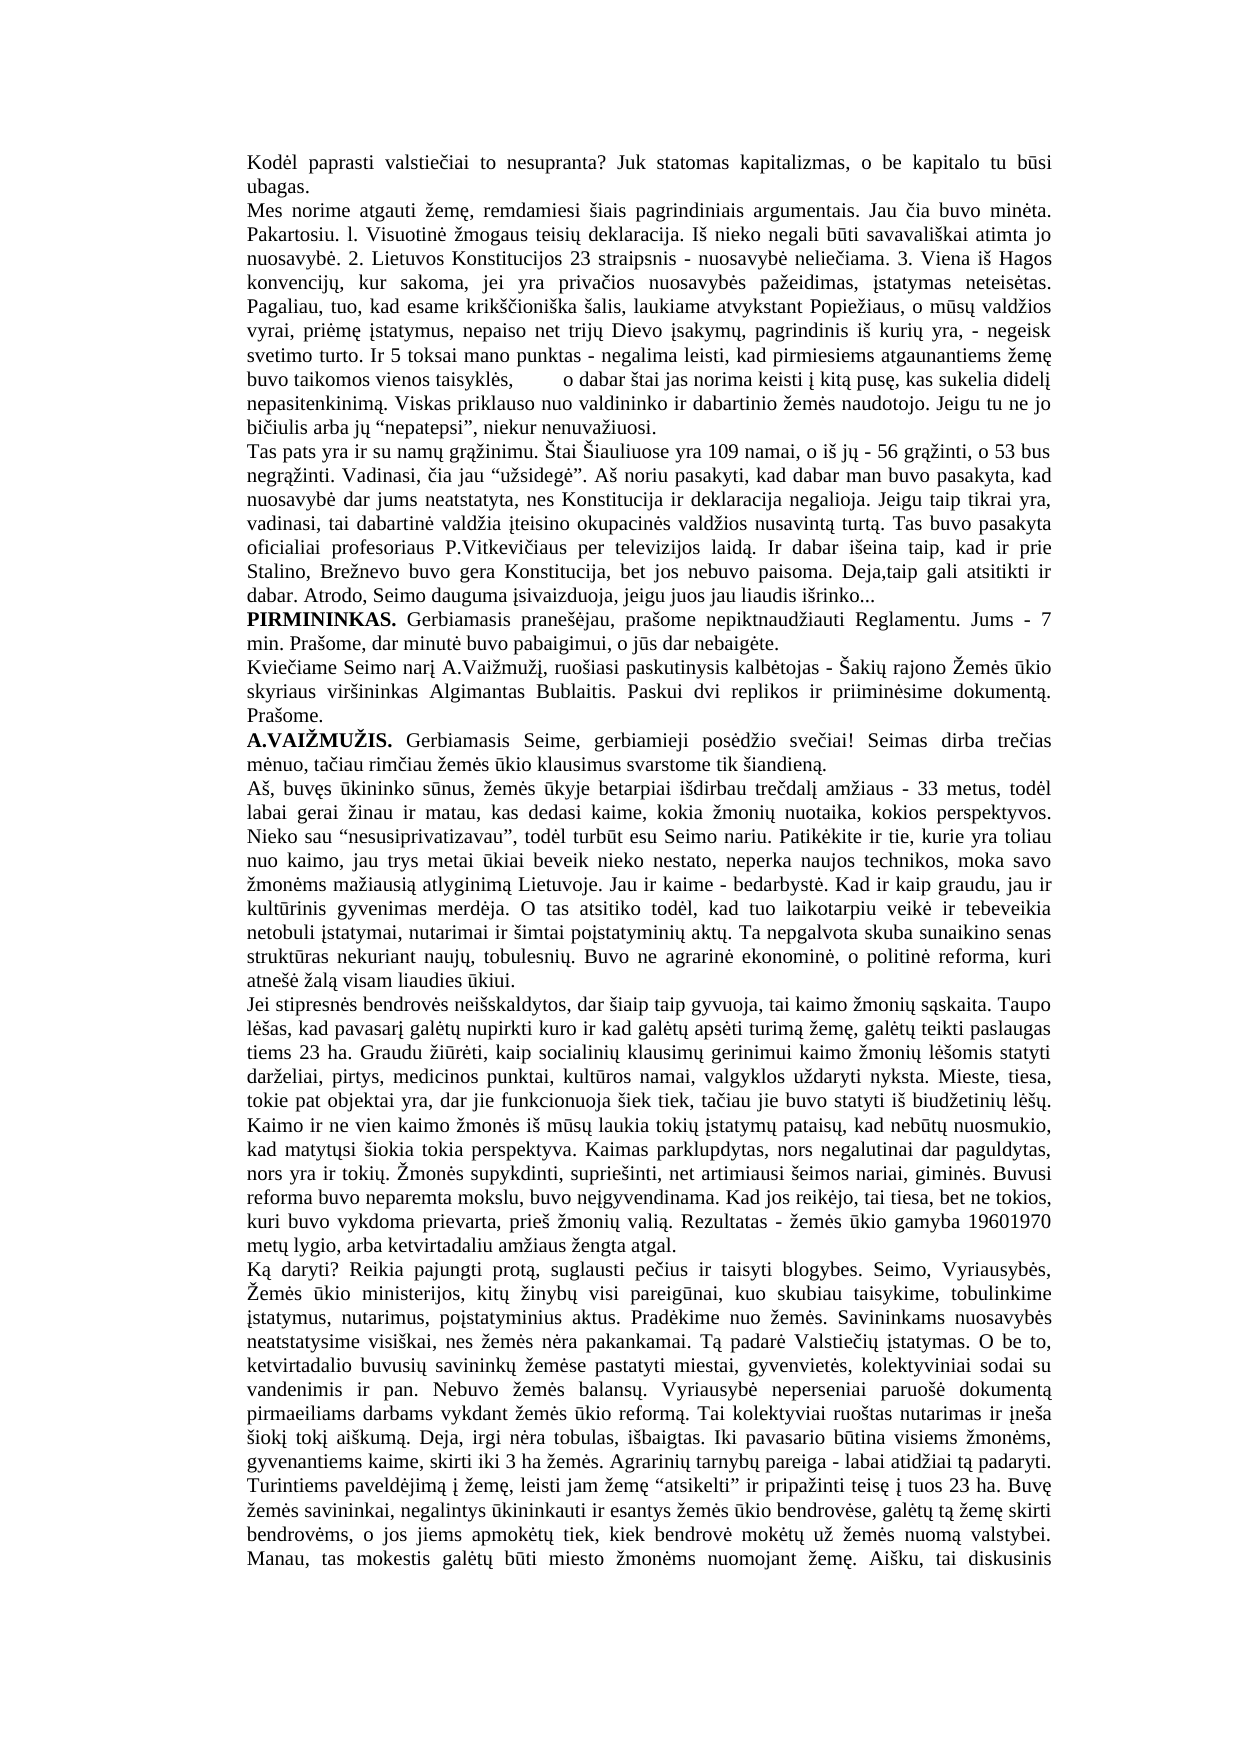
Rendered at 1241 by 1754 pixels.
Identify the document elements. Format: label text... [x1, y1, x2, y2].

text Kodėl paprasti valstiečiai to nesupranta? Juk statomas kapitalizmas, o be kapitalo tu būsi ubagas. [247, 150, 1053, 198]
text PIRMININKAS. Gerbiamasis pranešėjau, prašome nepiktnaudžiauti Reglamentu. Jums - 7 min. Prašome, dar minutė buvo pabaigimui, o jūs dar nebaigėte. [247, 607, 1053, 655]
text Kviečiame Seimo narį A.Vaižmužį, ruošiasi paskutinysis kalbėtojas - Šakių rajono Žemės ūkio skyriaus viršininkas Algimantas Bublaitis. Paskui dvi replikos ir priiminėsime dokumentą. Prašome. [247, 655, 1053, 727]
text Aš, buvęs ūkininko sūnus, žemės ūkyje betarpiai išdirbau trečdalį amžiaus - 33 metus, todėl labai gerai žinau ir matau, kas dedasi kaime, kokia žmonių nuotaika, kokios perspektyvos. Nieko sau “nesusiprivatizavau”, todėl turbūt esu Seimo nariu. Patikėkite ir tie, kurie yra toliau nuo kaimo, jau trys metai ūkiai beveik nieko nestato, neperka naujos technikos, moka savo žmonėms mažiausią atlyginimą Lietuvoje. Jau ir kaime - bedarbystė. Kad ir kaip graudu, jau ir kultūrinis gyvenimas merdėja. O tas atsitiko todėl, kad tuo laikotarpiu veikė ir tebeveikia netobuli įstatymai, nutarimai ir šimtai poįstatyminių aktų. Ta nepgalvota skuba sunaikino senas struktūras nekuriant naujų, tobulesnių. Buvo ne agrarinė ekonominė, o politinė reforma, kuri atnešė žalą visam liaudies ūkiui. [247, 776, 1053, 992]
text Mes norime atgauti žemę, remdamiesi šiais pagrindiniais argumentais. Jau čia buvo minėta. Pakartosiu. l. Visuotinė žmogaus teisių deklaracija. Iš nieko negali būti savavališkai atimta jo nuosavybė. 2. Lietuvos Konstitucijos 23 straipsnis - nuosavybė neliečiama. 3. Viena iš Hagos konvencijų, kur sakoma, jei yra privačios nuosavybės pažeidimas, įstatymas neteisėtas. Pagaliau, tuo, kad esame krikščioniška šalis, laukiame atvykstant Popiežiaus, o mūsų valdžios vyrai, priėmę įstatymus, nepaiso net trijų Dievo įsakymų, pagrindinis iš kurių yra, - negeisk svetimo turto. Ir 5 toksai mano punktas - negalima leisti, kad pirmiesiems atgaunantiems žemę buvo taikomos vienos taisyklės, o dabar štai jas norima keisti į kitą pusę, kas sukelia didelį nepasitenkinimą. Viskas priklauso nuo valdininko ir dabartinio žemės naudotojo. Jeigu tu ne jo bičiulis arba jų “nepatepsi”, niekur nenuvažiuosi. [247, 198, 1053, 439]
text Ką daryti? Reikia pajungti protą, suglausti pečius ir taisyti blogybes. Seimo, Vyriausybės, Žemės ūkio ministerijos, kitų žinybų visi pareigūnai, kuo skubiau taisykime, tobulinkime įstatymus, nutarimus, poįstatyminius aktus. Pradėkime nuo žemės. Savininkams nuosavybės neatstatysime visiškai, nes žemės nėra pakankamai. Tą padarė Valstiečių įstatymas. O be to, ketvirtadalio buvusių savininkų žemėse pastatyti miestai, gyvenvietės, kolektyviniai sodai su vandenimis ir pan. Nebuvo žemės balansų. Vyriausybė neperseniai paruošė dokumentą pirmaeiliams darbams vykdant žemės ūkio reformą. Tai kolektyviai ruoštas nutarimas ir įneša šiokį tokį aiškumą. Deja, irgi nėra tobulas, išbaigtas. Iki pavasario būtina visiems žmonėms, gyvenantiems kaime, skirti iki 3 ha žemės. Agrarinių tarnybų pareiga - labai atidžiai tą padaryti. Turintiems paveldėjimą į žemę, leisti jam žemę “atsikelti” ir pripažinti teisę į tuos 23 ha. Buvę žemės savininkai, negalintys ūkininkauti ir esantys žemės ūkio bendrovėse, galėtų tą žemę skirti bendrovėms, o jos jiems apmokėtų tiek, kiek bendrovė mokėtų už žemės nuomą valstybei. Manau, tas mokestis galėtų būti miesto žmonėms nuomojant žemę. Aišku, tai diskusinis [247, 1257, 1053, 1570]
text A.VAIŽMUŽIS. Gerbiamasis Seime, gerbiamieji posėdžio svečiai! Seimas dirba trečias mėnuo, tačiau rimčiau žemės ūkio klausimus svarstome tik šiandieną. [247, 727, 1053, 776]
text Jei stipresnės bendrovės neišskaldytos, dar šiaip taip gyvuoja, tai kaimo žmonių sąskaita. Taupo lėšas, kad pavasarį galėtų nupirkti kuro ir kad galėtų apsėti turimą žemę, galėtų teikti paslaugas tiems 23 ha. Graudu žiūrėti, kaip socialinių klausimų gerinimui kaimo žmonių lėšomis statyti darželiai, pirtys, medicinos punktai, kultūros namai, valgyklos uždaryti nyksta. Mieste, tiesa, tokie pat objektai yra, dar jie funkcionuoja šiek tiek, tačiau jie buvo statyti iš biudžetinių lėšų. Kaimo ir ne vien kaimo žmonės iš mūsų laukia tokių įstatymų pataisų, kad nebūtų nuosmukio, kad matytųsi šiokia tokia perspektyva. Kaimas parklupdytas, nors negalutinai dar paguldytas, nors yra ir tokių. Žmonės supykdinti, supriešinti, net artimiausi šeimos nariai, giminės. Buvusi reforma buvo neparemta mokslu, buvo neįgyvendinama. Kad jos reikėjo, tai tiesa, bet ne tokios, kuri buvo vykdoma prievarta, prieš žmonių valią. Rezultatas - žemės ūkio gamyba 19601970 metų lygio, arba ketvirtadaliu amžiaus žengta atgal. [247, 992, 1053, 1257]
text Tas pats yra ir su namų grąžinimu. Štai Šiauliuose yra 109 namai, o iš jų - 56 grąžinti, o 53 bus negrąžinti. Vadinasi, čia jau “užsidegė”. Aš noriu pasakyti, kad dabar man buvo pasakyta, kad nuosavybė dar jums neatstatyta, nes Konstitucija ir deklaracija negalioja. Jeigu taip tikrai yra, vadinasi, tai dabartinė valdžia įteisino okupacinės valdžios nusavintą turtą. Tas buvo pasakyta oficialiai profesoriaus P.Vitkevičiaus per televizijos laidą. Ir dabar išeina taip, kad ir prie Stalino, Brežnevo buvo gera Konstitucija, bet jos nebuvo paisoma. Deja,taip gali atsitikti ir dabar. Atrodo, Seimo dauguma įsivaizduoja, jeigu juos jau liaudis išrinko... [247, 439, 1053, 607]
